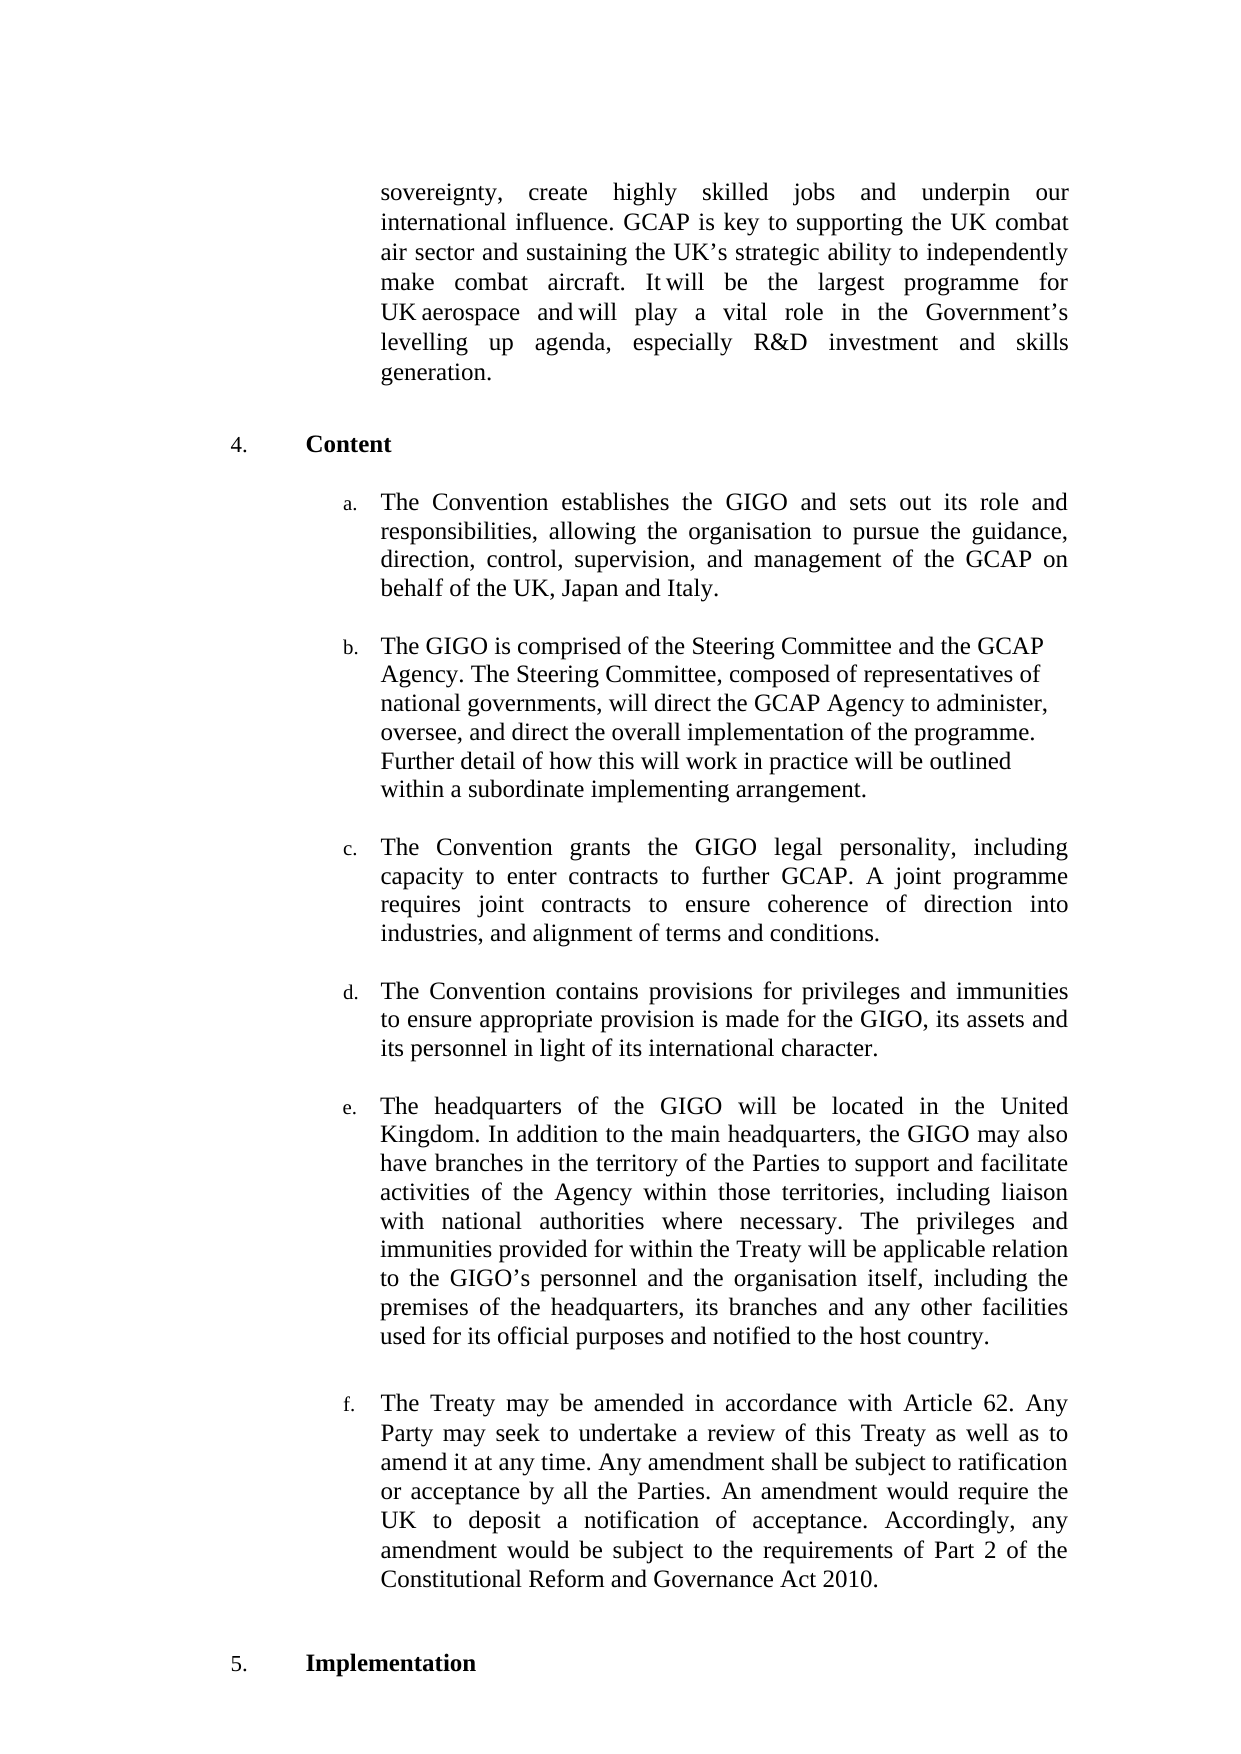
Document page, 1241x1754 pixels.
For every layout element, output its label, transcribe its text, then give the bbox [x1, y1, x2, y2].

list The Convention grants the GIGO legal personality, including capacity to enter contracts to further GCAP. A joint programme requires joint contracts to ensure coherence of direction into industries, and alignment of terms and conditions. [343, 832, 1069, 947]
list Content [230, 429, 1069, 458]
list Implementation [230, 1648, 1069, 1677]
list The GIGO is comprised of the Steering Committee and the GCAP Agency. The Steering Committee, composed of representatives of national governments, will direct the GCAP Agency to administer, oversee, and direct the overall implementation of the programme. Further detail of how this will work in practice will be outlined within a subordinate implementing arrangement. [343, 631, 1069, 803]
list The Convention establishes the GIGO and sets out its role and responsibilities, allowing the organisation to pursue the guidance, direction, control, supervision, and management of the GCAP on behalf of the UK, Japan and Italy. [343, 487, 1069, 602]
list GCAP is important to achieving the aims of core UK strategic objectives as set out in the Integrated Review (IR), the Defence Command Paper (DCP), and the Defence and Security Industrial Strategy (DSIS). The programme will generate economic returns, modernise our combat air industry, maintain our sovereignty, create highly skilled jobs and underpin our international influence. GCAP is key to supporting the UK combat air sector and sustaining the UK’s strategic ability to independently make combat aircraft. It will be the largest programme for UK aerospace and will play a vital role in the Government’s levelling up agenda, especially R&D investment and skills generation. [380, 177, 1069, 385]
list The Convention contains provisions for privileges and immunities to ensure appropriate provision is made for the GIGO, its assets and its personnel in light of its international character. [343, 976, 1069, 1062]
list The Treaty may be amended in accordance with Article 62. Any Party may seek to undertake a review of this Treaty as well as to amend it at any time. Any amendment shall be subject to ratification or acceptance by all the Parties. An amendment would require the UK to deposit a notification of acceptance. Accordingly, any amendment would be subject to the requirements of Part 2 of the Constitutional Reform and Governance Act 2010. [343, 1388, 1069, 1593]
list The headquarters of the GIGO will be located in the United Kingdom. In addition to the main headquarters, the GIGO may also have branches in the territory of the Parties to support and facilitate activities of the Agency within those territories, including liaison with national authorities where necessary. The privileges and immunities provided for within the Treaty will be applicable relation to the GIGO’s personnel and the organisation itself, including the premises of the headquarters, its branches and any other facilities used for its official purposes and notified to the host country. [342, 1091, 1069, 1349]
